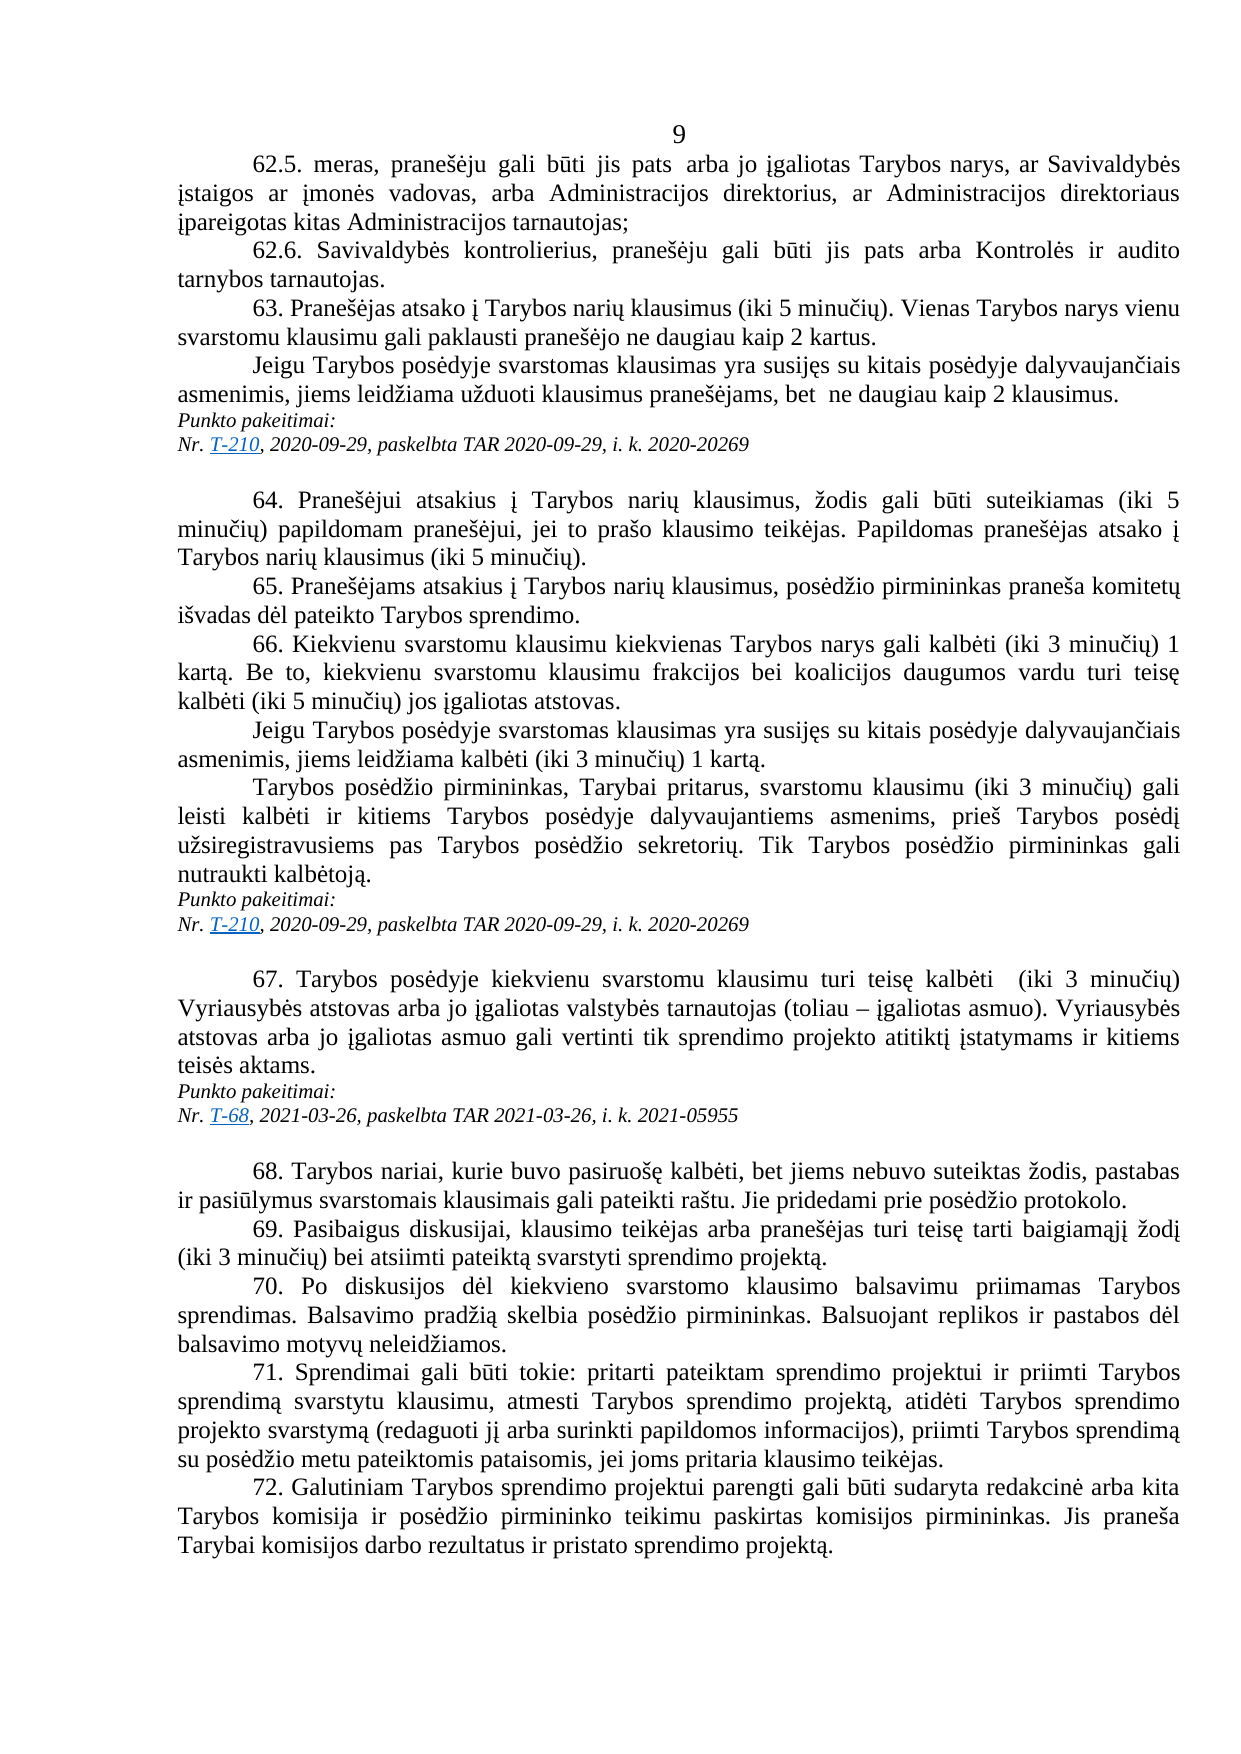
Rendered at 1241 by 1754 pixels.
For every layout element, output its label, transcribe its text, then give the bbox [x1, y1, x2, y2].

text 71. Sprendimai gali būti tokie: pritarti pateiktam sprendimo projektui ir priimti Tarybos sprendimą svarstytu klausimu, atmesti Tarybos sprendimo projektą, atidėti Tarybos sprendimo projekto svarstymą (redaguoti jį arba surinkti papildomos informacijos), priimti Tarybos sprendimą su posėdžio metu pateiktomis pataisomis, jei joms pritaria klausimo teikėjas. [177, 1357, 1181, 1472]
text 68. Tarybos nariai, kurie buvo pasiruošę kalbėti, bet jiems nebuvo suteiktas žodis, pastabas ir pasiūlymus svarstomais klausimais gali pateikti raštu. Jie pridedami prie posėdžio protokolo. [177, 1156, 1181, 1214]
text Punkto pakeitimai: [177, 1079, 1181, 1103]
text Nr. T-210, 2020-09-29, paskelbta TAR 2020-09-29, i. k. 2020-20269 [177, 432, 1181, 456]
text Nr. T-210, 2020-09-29, paskelbta TAR 2020-09-29, i. k. 2020-20269 [177, 911, 1181, 936]
text 69. Pasibaigus diskusijai, klausimo teikėjas arba pranešėjas turi teisę tarti baigiamąjį žodį (iki 3 minučių) bei atsiimti pateiktą svarstyti sprendimo projektą. [177, 1214, 1181, 1271]
text 72. Galutiniam Tarybos sprendimo projektui parengti gali būti sudaryta redakcinė arba kita Tarybos komisija ir posėdžio pirmininko teikimu paskirtas komisijos pirmininkas. Jis praneša Tarybai komisijos darbo rezultatus ir pristato sprendimo projektą. [177, 1472, 1181, 1559]
text 64. Pranešėjui atsakius į Tarybos narių klausimus, žodis gali būti suteikiamas (iki 5 minučių) papildomam pranešėjui, jei to prašo klausimo teikėjas. Papildomas pranešėjas atsako į Tarybos narių klausimus (iki 5 minučių). [177, 485, 1181, 571]
text Nr. T-68, 2021-03-26, paskelbta TAR 2021-03-26, i. k. 2021-05955 [177, 1103, 1181, 1127]
text 62.6. Savivaldybės kontrolierius, pranešėju gali būti jis pats arba Kontrolės ir audito tarnybos tarnautojas. [177, 236, 1181, 293]
text 67. Tarybos posėdyje kiekvienu svarstomu klausimu turi teisę kalbėti (iki 3 minučių) Vyriausybės atstovas arba jo įgaliotas valstybės tarnautojas (toliau – įgaliotas asmuo). Vyriausybės atstovas arba jo įgaliotas asmuo gali vertinti tik sprendimo projekto atitiktį įstatymams ir kitiems teisės aktams. [177, 964, 1181, 1079]
text 65. Pranešėjams atsakius į Tarybos narių klausimus, posėdžio pirmininkas praneša komitetų išvadas dėl pateikto Tarybos sprendimo. [177, 571, 1181, 629]
text Punkto pakeitimai: [177, 887, 1181, 911]
text 63. Pranešėjas atsako į Tarybos narių klausimus (iki 5 minučių). Vienas Tarybos narys vienu svarstomu klausimu gali paklausti pranešėjo ne daugiau kaip 2 kartus. [177, 293, 1181, 351]
text 70. Po diskusijos dėl kiekvieno svarstomo klausimo balsavimu priimamas Tarybos sprendimas. Balsavimo pradžią skelbia posėdžio pirmininkas. Balsuojant replikos ir pastabos dėl balsavimo motyvų neleidžiamos. [177, 1271, 1181, 1357]
text Punkto pakeitimai: [177, 408, 1181, 432]
text 66. Kiekvienu svarstomu klausimu kiekvienas Tarybos narys gali kalbėti (iki 3 minučių) 1 kartą. Be to, kiekvienu svarstomu klausimu frakcijos bei koalicijos daugumos vardu turi teisę kalbėti (iki 5 minučių) jos įgaliotas atstovas. [177, 629, 1181, 715]
text Jeigu Tarybos posėdyje svarstomas klausimas yra susijęs su kitais posėdyje dalyvaujančiais asmenimis, jiems leidžiama kalbėti (iki 3 minučių) 1 kartą. [177, 715, 1181, 772]
text Tarybos posėdžio pirmininkas, Tarybai pritarus, svarstomu klausimu (iki 3 minučių) gali leisti kalbėti ir kitiems Tarybos posėdyje dalyvaujantiems asmenims, prieš Tarybos posėdį užsiregistravusiems pas Tarybos posėdžio sekretorių. Tik Tarybos posėdžio pirmininkas gali nutraukti kalbėtoją. [177, 772, 1181, 887]
text Jeigu Tarybos posėdyje svarstomas klausimas yra susijęs su kitais posėdyje dalyvaujančiais asmenimis, jiems leidžiama užduoti klausimus pranešėjams, bet ne daugiau kaip 2 klausimus. [177, 351, 1181, 408]
text 62.5. meras, pranešėju gali būti jis pats arba jo įgaliotas Tarybos narys, ar Savivaldybės įstaigos ar įmonės vadovas, arba Administracijos direktorius, ar Administracijos direktoriaus įpareigotas kitas Administracijos tarnautojas; [177, 149, 1181, 236]
